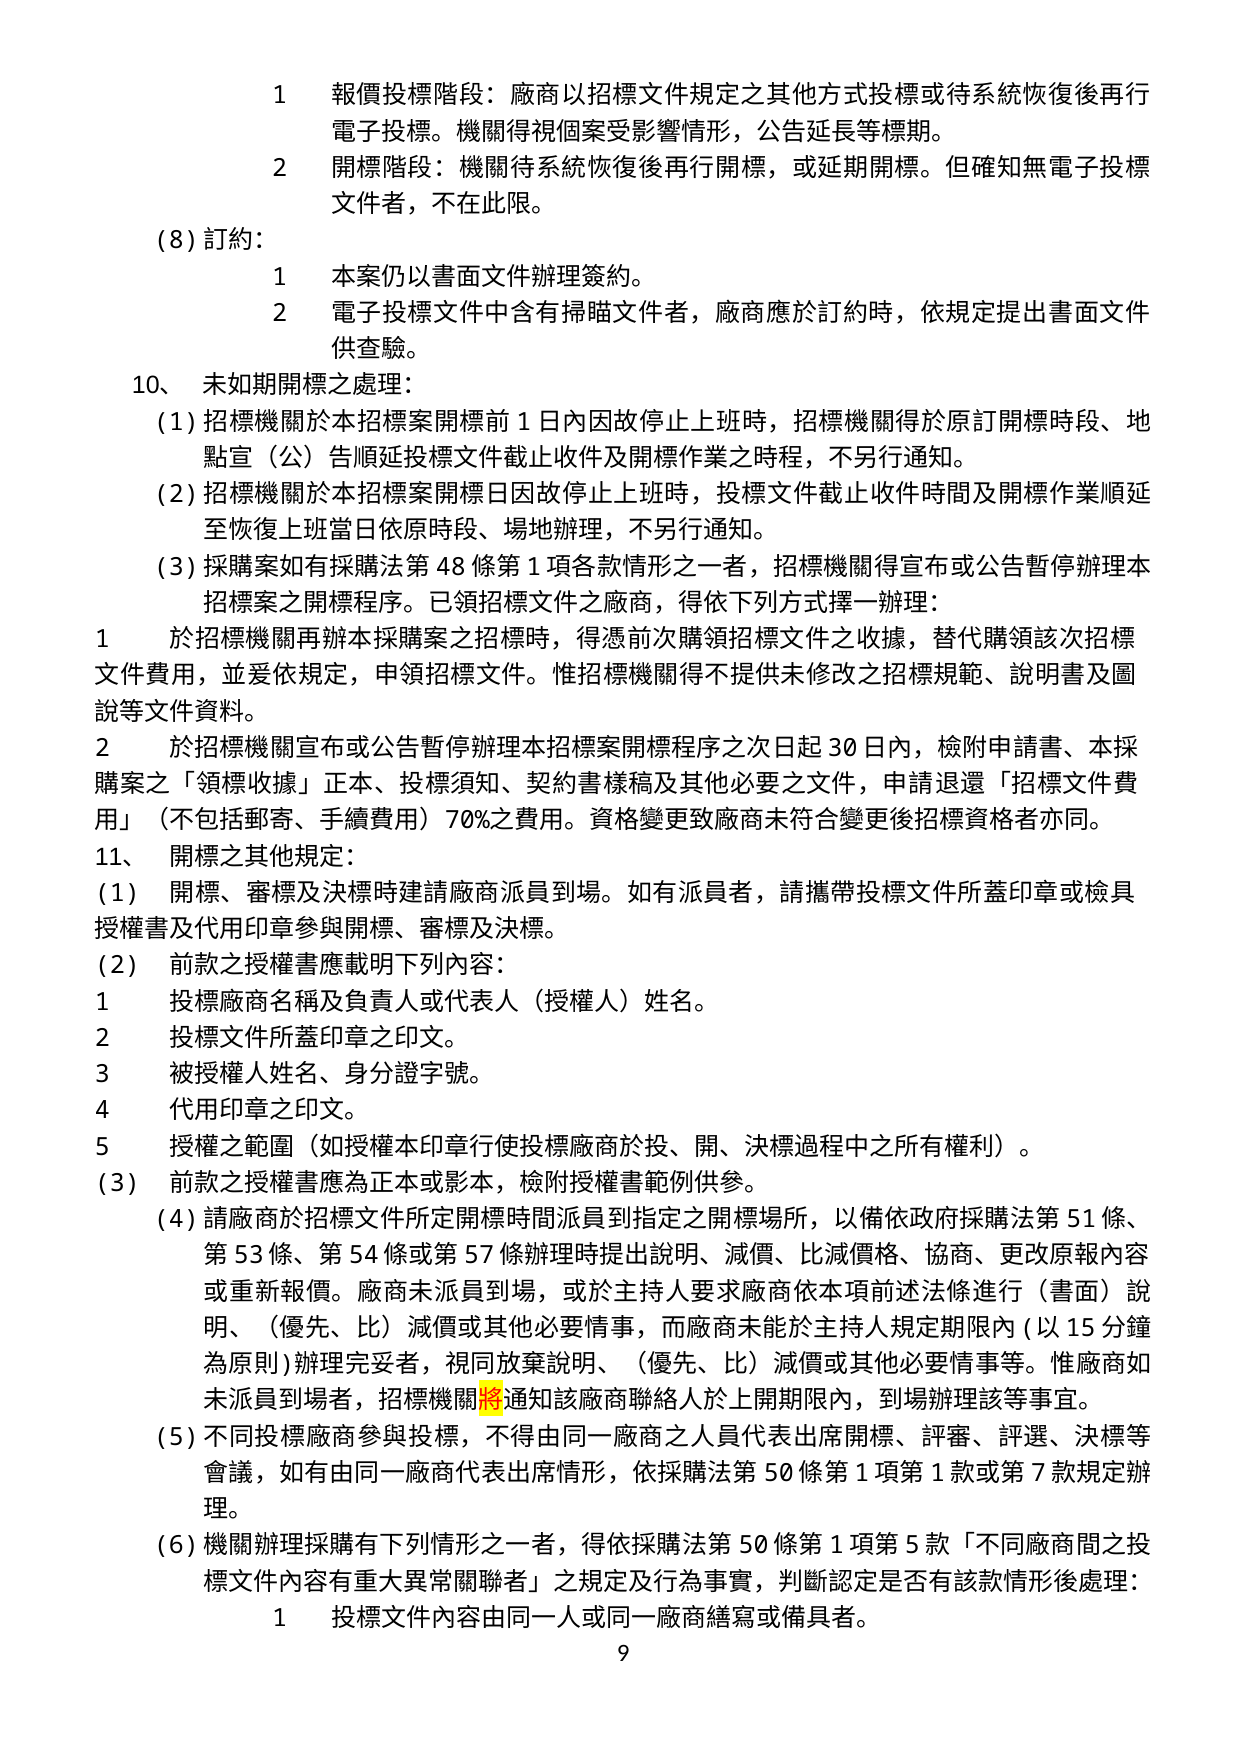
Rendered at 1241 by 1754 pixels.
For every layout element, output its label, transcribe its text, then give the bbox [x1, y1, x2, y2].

list 請廠商於招標文件所定開標時間派員到指定之開標場所，以備依政府採購法第51條、第53條、第54條或第57條辦理時提出說明、減價、比減價格、協商、更改原報內容或重新報價。廠商未派員到場，或於主持人要求廠商依本項前述法條進行（書面）說明、（優先、比）減價或其他必要情事，而廠商未能於主持人規定期限內(以15分鐘為原則)辦理完妥者，視同放棄說明、（優先、比）減價或其他必要情事等。惟廠商如未派員到場者，招標機關將通知該廠商聯絡人於上開期限內，到場辦理該等事宜。 [153, 1199, 1152, 1416]
list 於招標機關宣布或公告暫停辦理本招標案開標程序之次日起30日內，檢附申請書、本採購案之「領標收據」正本、投標須知、契約書樣稿及其他必要之文件，申請退還「招標文件費用」（不包括郵寄、手續費用）70%之費用。資格變更致廠商未符合變更後招標資格者亦同。 [94, 727, 1138, 836]
list 投標文件所蓋印章之印文。 [94, 1017, 1138, 1054]
list 報價投標階段：廠商以招標文件規定之其他方式投標或待系統恢復後再行電子投標。機關得視個案受影響情形，公告延長等標期。 [272, 75, 1152, 147]
list 前款之授權書應載明下列內容： [94, 945, 1138, 981]
list 招標機關於本招標案開標日因故停止上班時，投標文件截止收件時間及開標作業順延至恢復上班當日依原時段、場地辦理，不另行通知。 [153, 474, 1152, 546]
list 於招標機關再辦本採購案之招標時，得憑前次購領招標文件之收據，替代購領該次招標文件費用，並爰依規定，申領招標文件。惟招標機關得不提供未修改之招標規範、說明書及圖說等文件資料。 [94, 619, 1138, 727]
list 開標之其他規定： [94, 836, 1138, 872]
list 開標、審標及決標時建請廠商派員到場。如有派員者，請攜帶投標文件所蓋印章或檢具授權書及代用印章參與開標、審標及決標。 [94, 872, 1138, 945]
list 電子投標文件中含有掃瞄文件者，廠商應於訂約時，依規定提出書面文件供查驗。 [272, 292, 1152, 365]
list 投標文件內容由同一人或同一廠商繕寫或備具者。 [272, 1597, 1152, 1634]
list 被授權人姓名、身分證字號。 [94, 1054, 1138, 1090]
list 投標廠商名稱及負責人或代表人（授權人）姓名。 [94, 981, 1138, 1017]
list 不同投標廠商參與投標，不得由同一廠商之人員代表出席開標、評審、評選、決標等會議，如有由同一廠商代表出席情形，依採購法第50條第1項第1款或第7款規定辦理。 [153, 1416, 1152, 1525]
list 代用印章之印文。 [94, 1090, 1138, 1126]
list 授權之範圍（如授權本印章行使投標廠商於投、開、決標過程中之所有權利）。 [94, 1126, 1138, 1162]
list 採購案如有採購法第48條第1項各款情形之一者，招標機關得宣布或公告暫停辦理本招標案之開標程序。已領招標文件之廠商，得依下列方式擇一辦理： [153, 546, 1152, 619]
list 未如期開標之處理： [132, 365, 1152, 401]
list 訂約： [153, 220, 1152, 256]
list 開標階段：機關待系統恢復後再行開標，或延期開標。但確知無電子投標文件者，不在此限。 [272, 147, 1152, 220]
list 招標機關於本招標案開標前1日內因故停止上班時，招標機關得於原訂開標時段、地點宣（公）告順延投標文件截止收件及開標作業之時程，不另行通知。 [153, 401, 1152, 474]
list 機關辦理採購有下列情形之一者，得依採購法第50條第1項第5款「不同廠商間之投標文件內容有重大異常關聯者」之規定及行為事實，判斷認定是否有該款情形後處理： [153, 1525, 1152, 1597]
list 本案仍以書面文件辦理簽約。 [272, 256, 1152, 292]
list 前款之授權書應為正本或影本，檢附授權書範例供參。 [94, 1162, 1138, 1199]
